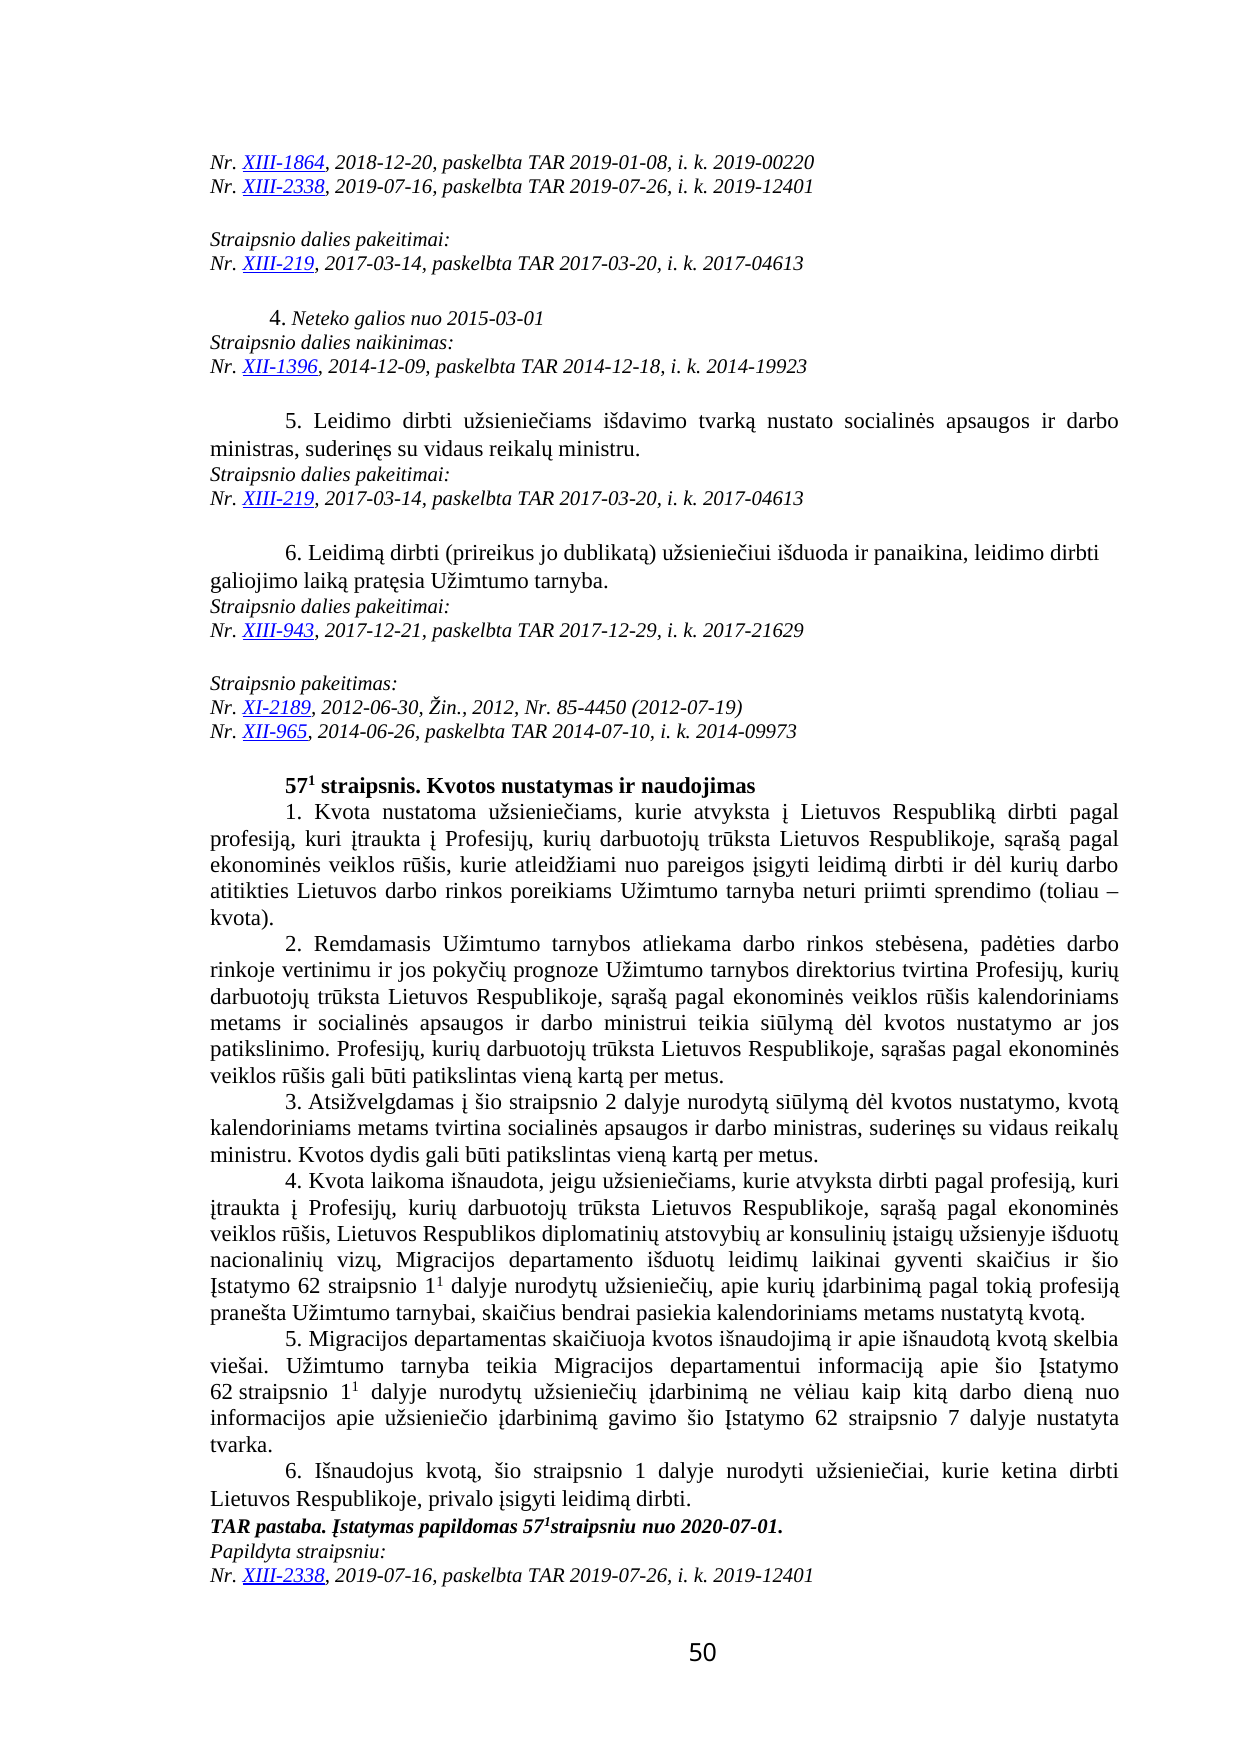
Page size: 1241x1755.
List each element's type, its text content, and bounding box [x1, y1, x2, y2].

text Nr. XIII-219, 2017-03-14, paskelbta TAR 2017-03-20, i. k. 2017-04613 [210, 251, 1120, 275]
text 2. Remdamasis Užimtumo tarnybos atliekama darbo rinkos stebėsena, padėties darbo rinkoje vertinimu ir jos pokyčių prognoze Užimtumo tarnybos direktorius tvirtina Profesijų, kurių darbuotojų trūksta Lietuvos Respublikoje, sąrašą pagal ekonominės veiklos rūšis kalendoriniams metams ir socialinės apsaugos ir darbo ministrui teikia siūlymą dėl kvotos nustatymo ar jos patikslinimo. Profesijų, kurių darbuotojų trūksta Lietuvos Respublikoje, sąrašas pagal ekonominės veiklos rūšis gali būti patikslintas vieną kartą per metus. [210, 930, 1120, 1088]
text Nr. XIII-2338, 2019-07-16, paskelbta TAR 2019-07-26, i. k. 2019-12401 [210, 1563, 1120, 1587]
text Papildyta straipsniu: [210, 1538, 1120, 1563]
text Nr. XIII-943, 2017-12-21, paskelbta TAR 2017-12-29, i. k. 2017-21629 [210, 618, 1120, 642]
text 5. Migracijos departamentas skaičiuoja kvotos išnaudojimą ir apie išnaudotą kvotą skelbia viešai. Užimtumo tarnyba teikia Migracijos departamentui informaciją apie šio Įstatymo 62 straipsnio 11 dalyje nurodytų užsieniečių įdarbinimą ne vėliau kaip kitą darbo dieną nuo informacijos apie užsieniečio įdarbinimą gavimo šio Įstatymo 62 straipsnio 7 dalyje nustatyta tvarka. [210, 1325, 1120, 1457]
text TAR pastaba. Įstatymas papildomas 571straipsniu nuo 2020-07-01. [210, 1512, 1120, 1538]
text 6. Išnaudojus kvotą, šio straipsnio 1 dalyje nurodyti užsieniečiai, kurie ketina dirbti Lietuvos Respublikoje, privalo įsigyti leidimą dirbti. [210, 1457, 1120, 1512]
text 6. Leidimą dirbti (prireikus jo dublikatą) užsieniečiui išduoda ir panaikina, leidimo dirbti galiojimo laiką pratęsia Užimtumo tarnyba. [210, 539, 1120, 594]
text Nr. XII-965, 2014-06-26, paskelbta TAR 2014-07-10, i. k. 2014-09973 [210, 719, 1120, 743]
text Straipsnio dalies pakeitimai: [210, 594, 1120, 618]
text 571 straipsnis. Kvotos nustatymas ir naudojimas [210, 772, 1120, 798]
text Nr. XIII-1864, 2018-12-20, paskelbta TAR 2019-01-08, i. k. 2019-00220 [210, 150, 1120, 174]
text Nr. XI-2189, 2012-06-30, Žin., 2012, Nr. 85-4450 (2012-07-19) [210, 695, 1120, 719]
text Nr. XIII-219, 2017-03-14, paskelbta TAR 2017-03-20, i. k. 2017-04613 [210, 486, 1120, 510]
text 4. Neteko galios nuo 2015-03-01 [210, 304, 1120, 330]
text 1. Kvota nustatoma užsieniečiams, kurie atvyksta į Lietuvos Respubliką dirbti pagal profesiją, kuri įtraukta į Profesijų, kurių darbuotojų trūksta Lietuvos Respublikoje, sąrašą pagal ekonominės veiklos rūšis, kurie atleidžiami nuo pareigos įsigyti leidimą dirbti ir dėl kurių darbo atitikties Lietuvos darbo rinkos poreikiams Užimtumo tarnyba neturi priimti sprendimo (toliau – kvota). [210, 798, 1120, 930]
text Straipsnio dalies pakeitimai: [210, 227, 1120, 251]
text Straipsnio dalies naikinimas: [210, 330, 1120, 354]
text Straipsnio pakeitimas: [210, 671, 1120, 695]
text 3. Atsižvelgdamas į šio straipsnio 2 dalyje nurodytą siūlymą dėl kvotos nustatymo, kvotą kalendoriniams metams tvirtina socialinės apsaugos ir darbo ministras, suderinęs su vidaus reikalų ministru. Kvotos dydis gali būti patikslintas vieną kartą per metus. [210, 1088, 1120, 1167]
text Nr. XII-1396, 2014-12-09, paskelbta TAR 2014-12-18, i. k. 2014-19923 [210, 354, 1120, 378]
text Nr. XIII-2338, 2019-07-16, paskelbta TAR 2019-07-26, i. k. 2019-12401 [210, 174, 1120, 198]
text 5. Leidimo dirbti užsieniečiams išdavimo tvarką nustato socialinės apsaugos ir darbo ministras, suderinęs su vidaus reikalų ministru. [210, 407, 1120, 462]
text 4. Kvota laikoma išnaudota, jeigu užsieniečiams, kurie atvyksta dirbti pagal profesiją, kuri įtraukta į Profesijų, kurių darbuotojų trūksta Lietuvos Respublikoje, sąrašą pagal ekonominės veiklos rūšis, Lietuvos Respublikos diplomatinių atstovybių ar konsulinių įstaigų užsienyje išduotų nacionalinių vizų, Migracijos departamento išduotų leidimų laikinai gyventi skaičius ir šio Įstatymo 62 straipsnio 11 dalyje nurodytų užsieniečių, apie kurių įdarbinimą pagal tokią profesiją pranešta Užimtumo tarnybai, skaičius bendrai pasiekia kalendoriniams metams nustatytą kvotą. [210, 1167, 1120, 1325]
text Straipsnio dalies pakeitimai: [210, 462, 1120, 486]
